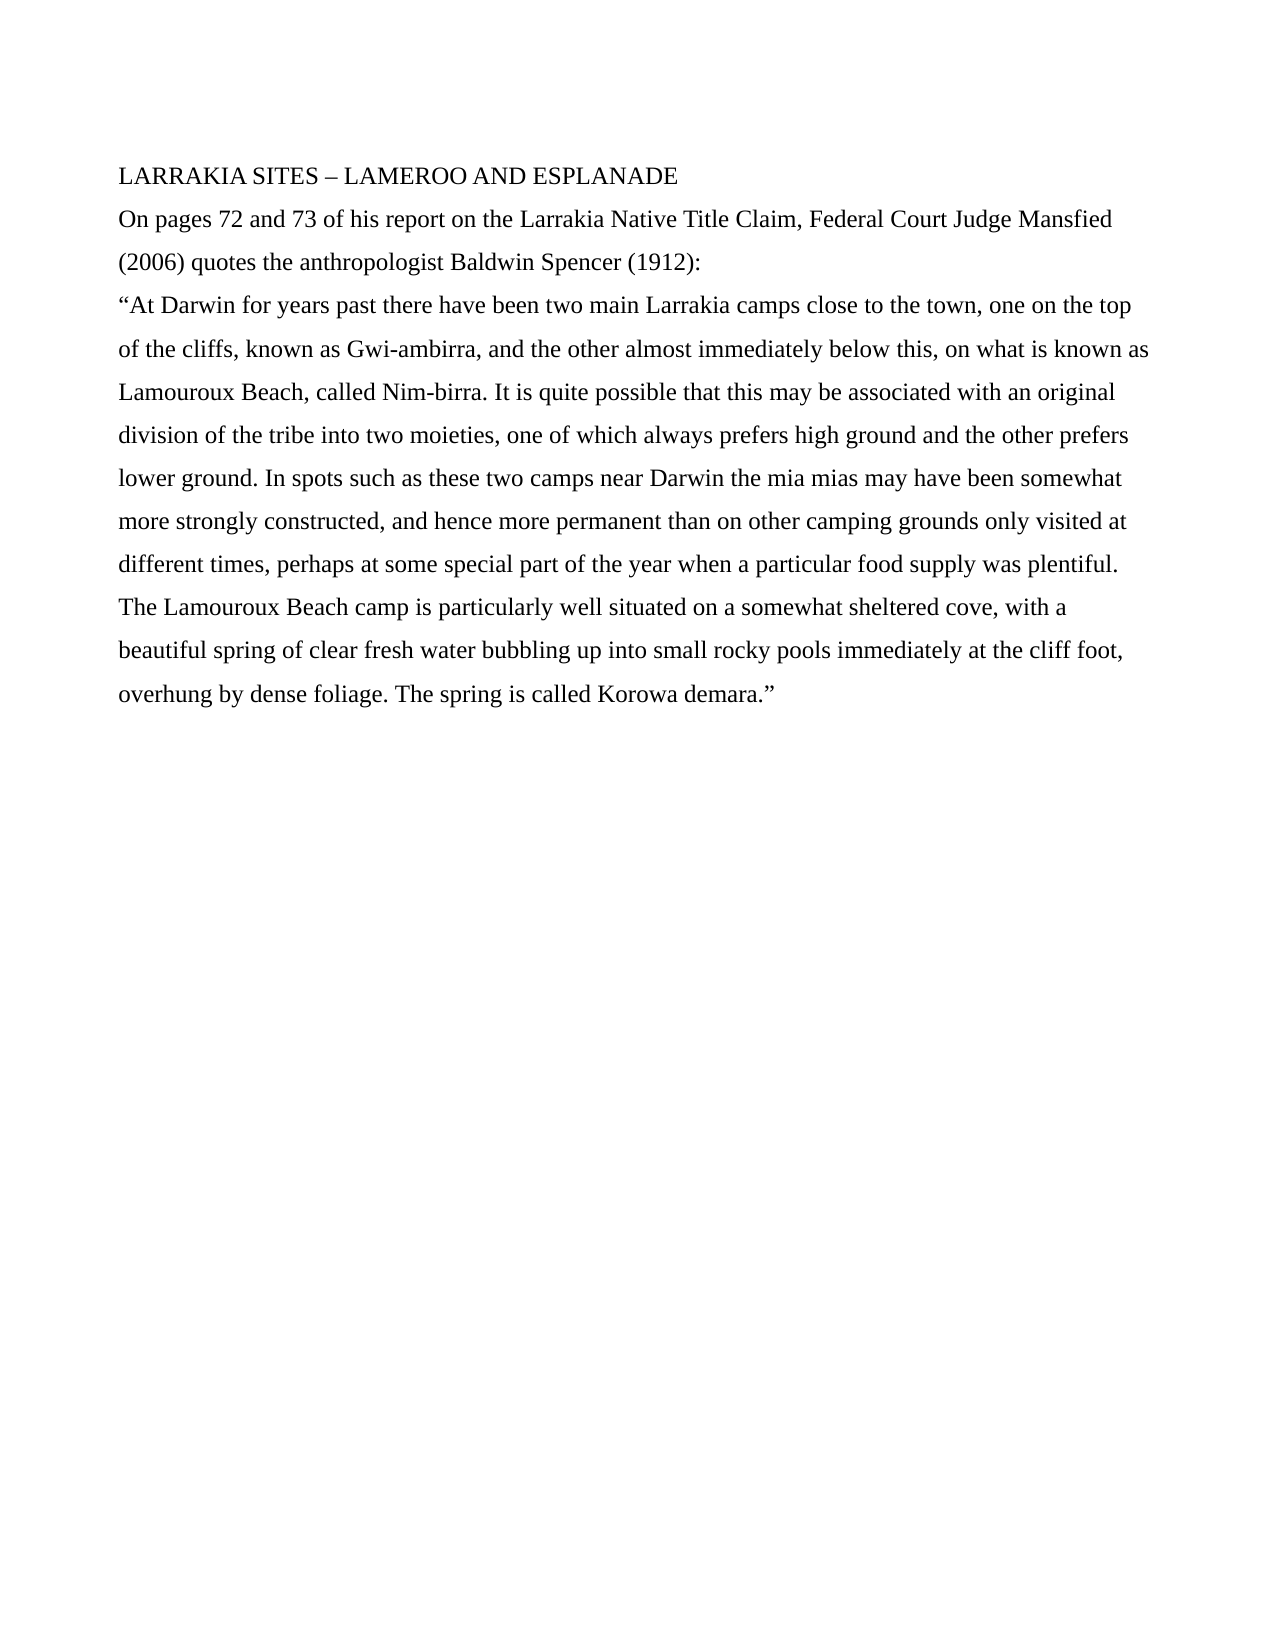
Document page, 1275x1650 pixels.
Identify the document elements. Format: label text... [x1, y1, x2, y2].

text LARRAKIA SITES – LAMEROO AND ESPLANADE [118, 161, 1157, 190]
text On pages 72 and 73 of his report on the Larrakia Native Title Claim, Federal Court Judge Mansfied (2006) quotes the anthropologist Baldwin Spencer (1912): [118, 204, 1157, 276]
text “At Darwin for years past there have been two main Larrakia camps close to the town, one on the top of the cliffs, known as Gwi-ambirra, and the other almost immediately below this, on what is known as Lamouroux Beach, called Nim-birra. It is quite possible that this may be associated with an original division of the tribe into two moieties, one of which always prefers high ground and the other prefers lower ground. In spots such as these two camps near Darwin the mia mias may have been somewhat more strongly constructed, and hence more permanent than on other camping grounds only visited at different times, perhaps at some special part of the year when a particular food supply was plentiful. The Lamouroux Beach camp is particularly well situated on a somewhat sheltered cove, with a beautiful spring of clear fresh water bubbling up into small rocky pools immediately at the cliff foot, overhung by dense foliage. The spring is called Korowa demara.” [118, 291, 1157, 707]
